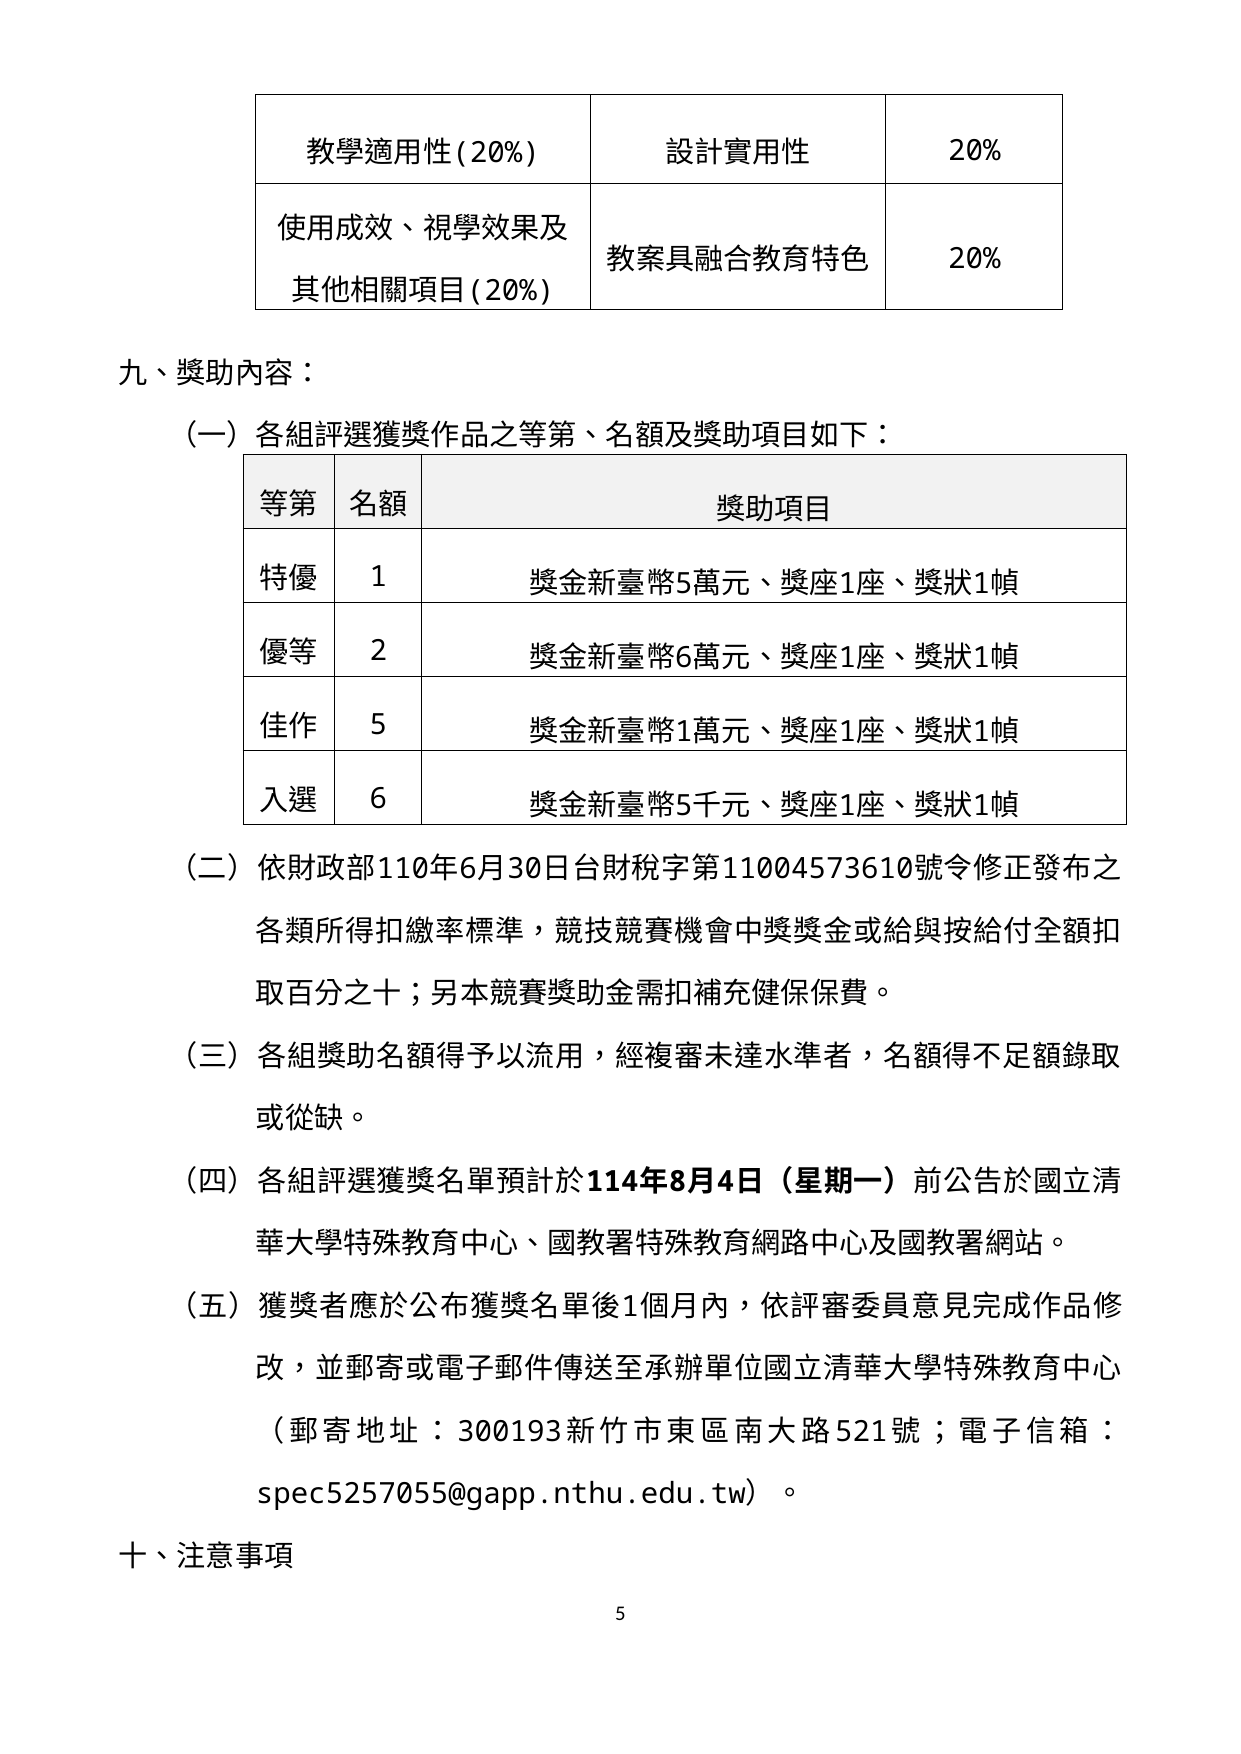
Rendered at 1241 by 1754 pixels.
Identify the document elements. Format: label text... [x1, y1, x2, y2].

table_cell 2 [335, 603, 421, 676]
table_cell 20% [886, 184, 1062, 309]
table_cell 佳作 [244, 677, 334, 749]
table_cell 教案具融合教育特色 [591, 184, 885, 309]
text （四）各組評選獲獎名單預計於114年8月4日（星期一）前公告於國立清華大學特殊教育中心、國教署特殊教育網路中心及國教署網站。 [168, 1137, 1122, 1262]
text 十、注意事項 [118, 1512, 1122, 1574]
text （二）依財政部110年6月30日台財稅字第11004573610號令修正發布之各類所得扣繳率標準，競技競賽機會中獎獎金或給與按給付全額扣取百分之十；另本競賽獎助金需扣補充健保保費。 [168, 824, 1122, 1012]
table_cell 教學適用性(20%) [256, 95, 590, 183]
text （三）各組獎助名額得予以流用，經複審未達水準者，名額得不足額錄取或從缺。 [168, 1012, 1122, 1137]
table_cell 優等 [244, 603, 334, 676]
table_cell 獎金新臺幣6萬元、獎座1座、獎狀1幀 [422, 603, 1126, 676]
table_cell 獎金新臺幣1萬元、獎座1座、獎狀1幀 [422, 677, 1126, 749]
table_cell 6 [335, 751, 421, 823]
table_header 獎助項目 [422, 455, 1126, 528]
table_cell 獎金新臺幣5千元、獎座1座、獎狀1幀 [422, 751, 1126, 823]
text （五）獲獎者應於公布獲獎名單後1個月內，依評審委員意見完成作品修改，並郵寄或電子郵件傳送至承辦單位國立清華大學特殊教育中心（郵寄地址：300193新竹市東區南大路521號；電子信箱：spec5257055@gapp.nthu.edu.tw）。 [168, 1262, 1122, 1512]
table_cell 設計實用性 [591, 95, 885, 183]
table_cell 入選 [244, 751, 334, 823]
table_cell 20% [886, 95, 1062, 183]
table_header 名額 [335, 455, 421, 528]
table_cell 特優 [244, 529, 334, 602]
table_header 等第 [244, 455, 334, 528]
table_cell 獎金新臺幣5萬元、獎座1座、獎狀1幀 [422, 529, 1126, 602]
text （一）各組評選獲獎作品之等第、名額及獎助項目如下： [168, 391, 1122, 454]
table_cell 5 [335, 677, 421, 749]
table_cell 使用成效、視學效果及其他相關項目(20%) [256, 184, 590, 309]
table_cell 1 [335, 529, 421, 602]
text 九、獎助內容： [118, 329, 1122, 391]
